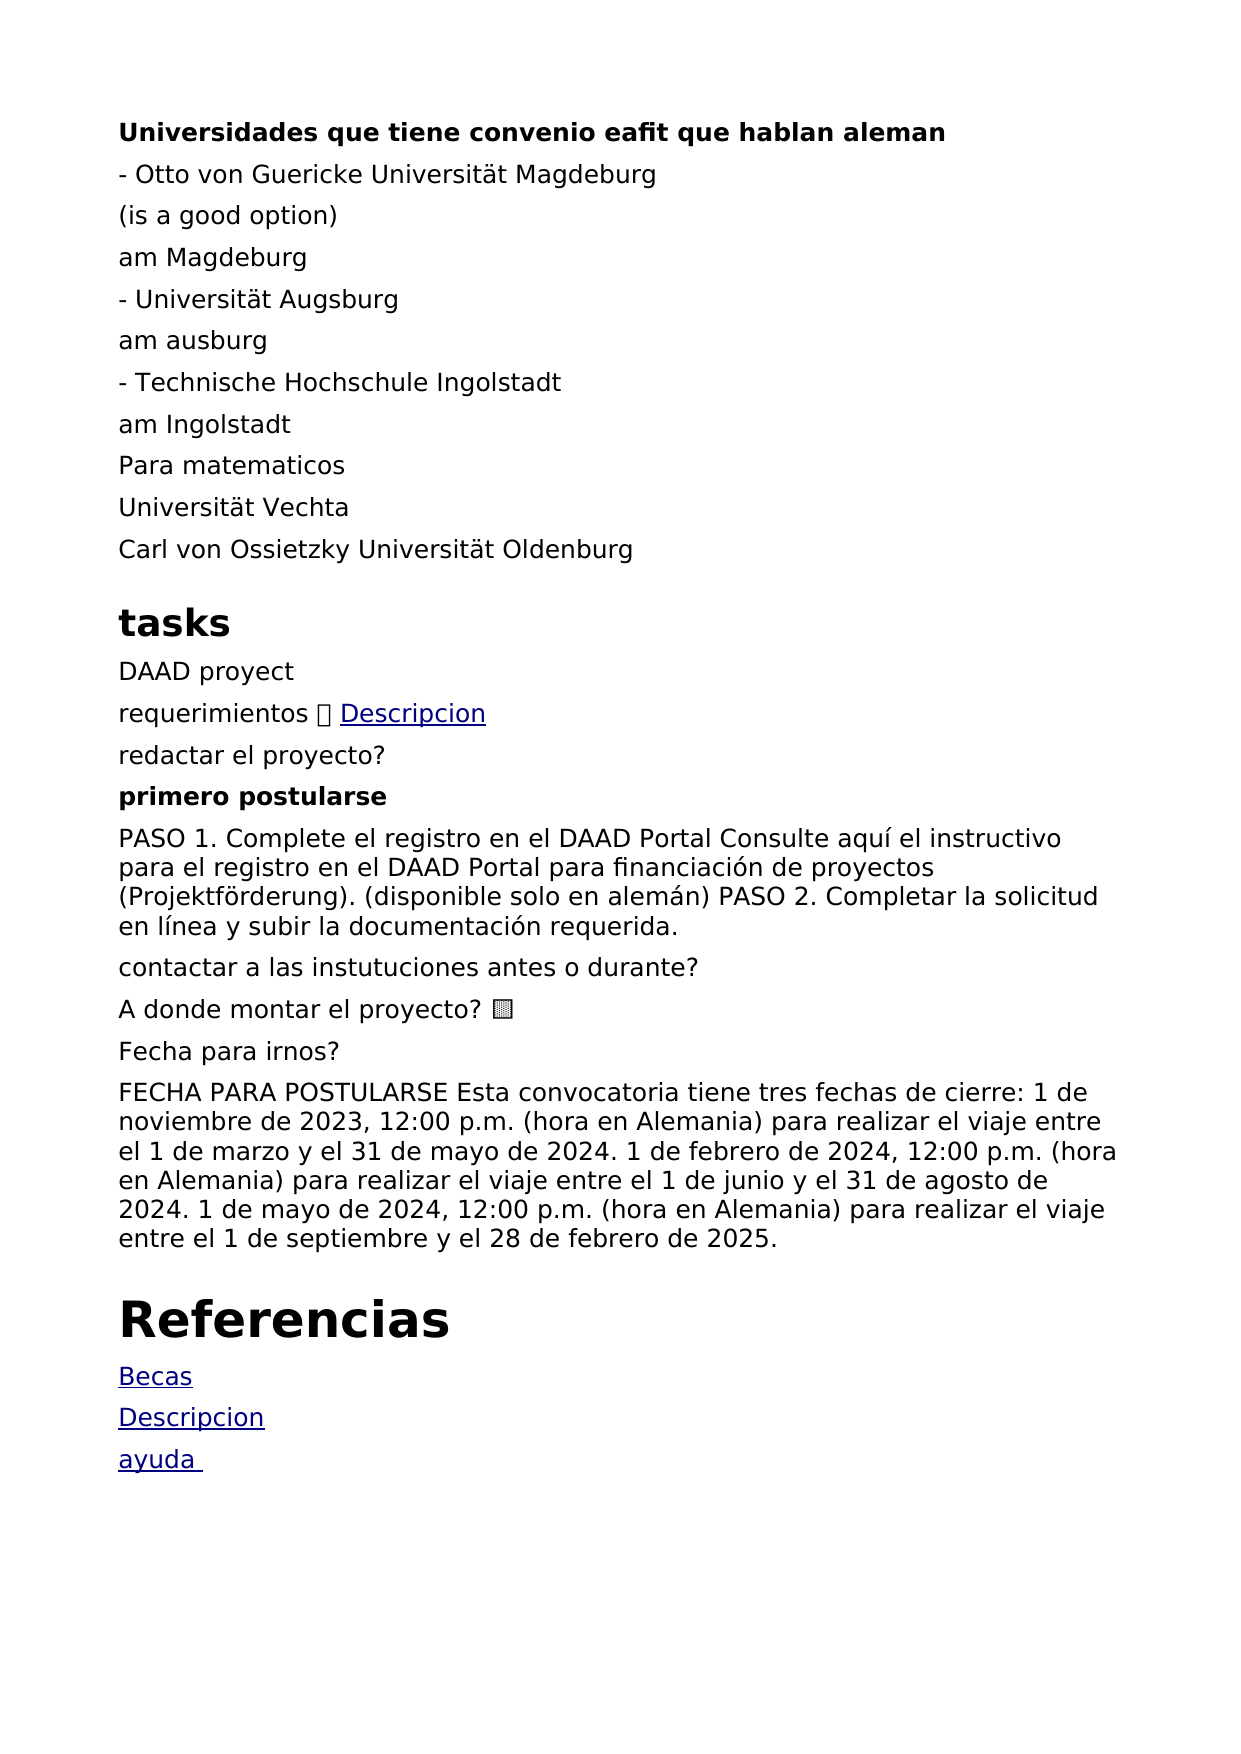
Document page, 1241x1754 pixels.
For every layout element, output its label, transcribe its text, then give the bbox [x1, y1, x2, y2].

text am Ingolstadt [118, 410, 1122, 439]
text Para matematicos [118, 451, 1122, 481]
subtitle tasks [118, 601, 1122, 645]
subtitle Universidades que tiene convenio eafit que hablan aleman [118, 118, 1122, 147]
text primero postularse [118, 783, 1122, 812]
text FECHA PARA POSTULARSE Esta convocatoria tiene tres fechas de cierre: 1 de noviembre de 2023, 12:00 p.m. (hora en Alemania) para realizar el viaje entre el 1 de marzo y el 31 de mayo de 2024. 1 de febrero de 2024, 12:00 p.m. (hora en Alemania) para realizar el viaje entre el 1 de junio y el 31 de agosto de 2024. 1 de mayo de 2024, 12:00 p.m. (hora en Alemania) para realizar el viaje entre el 1 de septiembre y el 28 de febrero de 2025. [118, 1078, 1122, 1253]
text DAAD proyect [118, 658, 1122, 687]
text Descripcion [118, 1403, 1122, 1432]
text Fecha para irnos? [118, 1037, 1122, 1066]
text - Technische Hochschule Ingolstadt [118, 368, 1122, 397]
text Becas [118, 1362, 1122, 1391]
text requerimientos ✅ Descripcion [118, 699, 1122, 728]
text Carl von Ossietzky Universität Oldenburg [118, 535, 1122, 564]
text Universität Vechta [118, 493, 1122, 522]
text - Universität Augsburg [118, 285, 1122, 314]
text contactar a las instutuciones antes o durante? [118, 953, 1122, 983]
text PASO 1. Complete el registro en el DAAD Portal Consulte aquí el instructivo para el registro en el DAAD Portal para financiación de proyectos (Projektförderung). (disponible solo en alemán) PASO 2. Completar la solicitud en línea y subir la documentación requerida. [118, 824, 1122, 941]
text redactar el proyecto? [118, 741, 1122, 770]
text A donde montar el proyecto? 🟨 [118, 995, 1122, 1024]
subtitle Referencias [118, 1291, 1122, 1349]
text (is a good option) [118, 201, 1122, 231]
text - Otto von Guericke Universität Magdeburg [118, 160, 1122, 189]
text am Magdeburg [118, 243, 1122, 272]
text ayuda [118, 1445, 1122, 1474]
text am ausburg [118, 326, 1122, 356]
